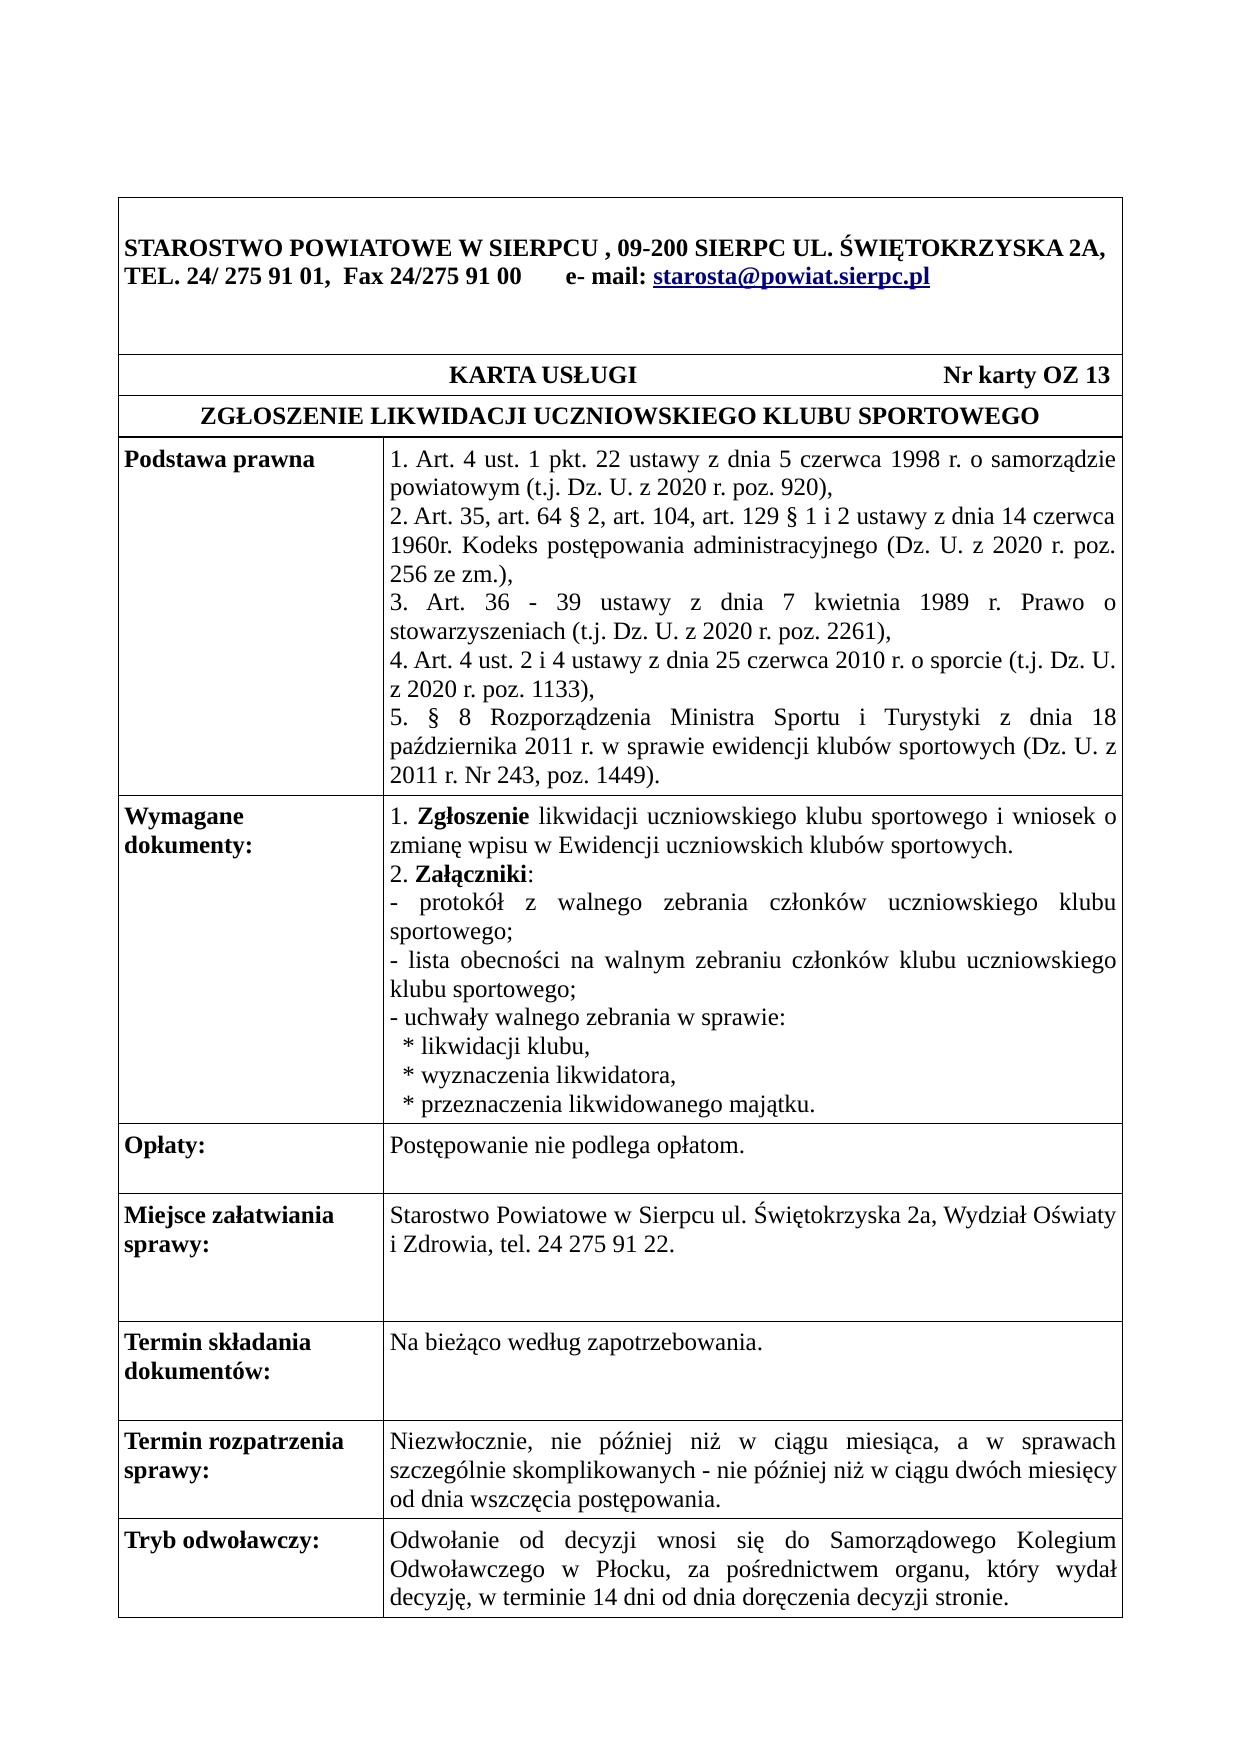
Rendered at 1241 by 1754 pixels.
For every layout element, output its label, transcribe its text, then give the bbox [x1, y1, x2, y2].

table_cell Opłaty: [119, 1124, 383, 1193]
table_cell Na bieżąco według zapotrzebowania. [384, 1322, 1122, 1419]
table_cell ZGŁOSZENIE LIKWIDACJI UCZNIOWSKIEGO KLUBU SPORTOWEGO [119, 396, 1122, 436]
table_cell Starostwo Powiatowe w Sierpcu ul. Świętokrzyska 2a, Wydział Oświaty i Zdrowia, tel. 24 275 91 22. [384, 1194, 1122, 1321]
table_cell Termin składania dokumentów: [119, 1322, 383, 1419]
table_cell Wymagane dokumenty: [119, 796, 383, 1123]
table_cell Tryb odwoławczy: [119, 1519, 383, 1617]
table_cell Miejsce załatwiania sprawy: [119, 1194, 383, 1321]
table_cell Postępowanie nie podlega opłatom. [384, 1124, 1122, 1193]
table_header 1. Art. 4 ust. 1 pkt. 22 ustawy z dnia 5 czerwca 1998 r. o samorządzie powiatowym (t.j. Dz. U. z 2020 r. poz. 920), 2. Art. 35, art. 64 § 2, art. 104, art. 129 § 1 i 2 ustawy z dnia 14 czerwca 1960r. Kodeks postępowania administracyjnego (Dz. U. z 2020 r. poz. 256 ze zm.), 3. Art. 36 - 39 ustawy z dnia 7 kwietnia 1989 r. Prawo o stowarzyszeniach (t.j. Dz. U. z 2020 r. poz. 2261), 4. Art. 4 ust. 2 i 4 ustawy z dnia 25 czerwca 2010 r. o sporcie (t.j. Dz. U. z 2020 r. poz. 1133), 5. § 8 Rozporządzenia Ministra Sportu i Turystyki z dnia 18 października 2011 r. w sprawie ewidencji klubów sportowych (Dz. U. z 2011 r. Nr 243, poz. 1449). [384, 438, 1122, 794]
table_cell KARTA USŁUGI Nr karty OZ 13 [119, 355, 1122, 395]
table_header STAROSTWO POWIATOWE W SIERPCU , 09-200 SIERPC UL. ŚWIĘTOKRZYSKA 2A, TEL. 24/ 275 91 01, Fax 24/275 91 00 e- mail: starosta@powiat.sierpc.pl [119, 198, 1122, 353]
table_cell Odwołanie od decyzji wnosi się do Samorządowego Kolegium Odwoławczego w Płocku, za pośrednictwem organu, który wydał decyzję, w terminie 14 dni od dnia doręczenia decyzji stronie. [384, 1519, 1122, 1617]
table_cell Termin rozpatrzenia sprawy: [119, 1421, 383, 1518]
table_header Podstawa prawna [119, 438, 383, 794]
table_cell Niezwłocznie, nie później niż w ciągu miesiąca, a w sprawach szczególnie skomplikowanych - nie później niż w ciągu dwóch miesięcy od dnia wszczęcia postępowania. [384, 1421, 1122, 1518]
table_cell 1. Zgłoszenie likwidacji uczniowskiego klubu sportowego i wniosek o zmianę wpisu w Ewidencji uczniowskich klubów sportowych. 2. Załączniki: - protokół z walnego zebrania członków uczniowskiego klubu sportowego; - lista obecności na walnym zebraniu członków klubu uczniowskiego klubu sportowego; - uchwały walnego zebrania w sprawie: * likwidacji klubu, * wyznaczenia likwidatora, * przeznaczenia likwidowanego majątku. [384, 796, 1122, 1123]
